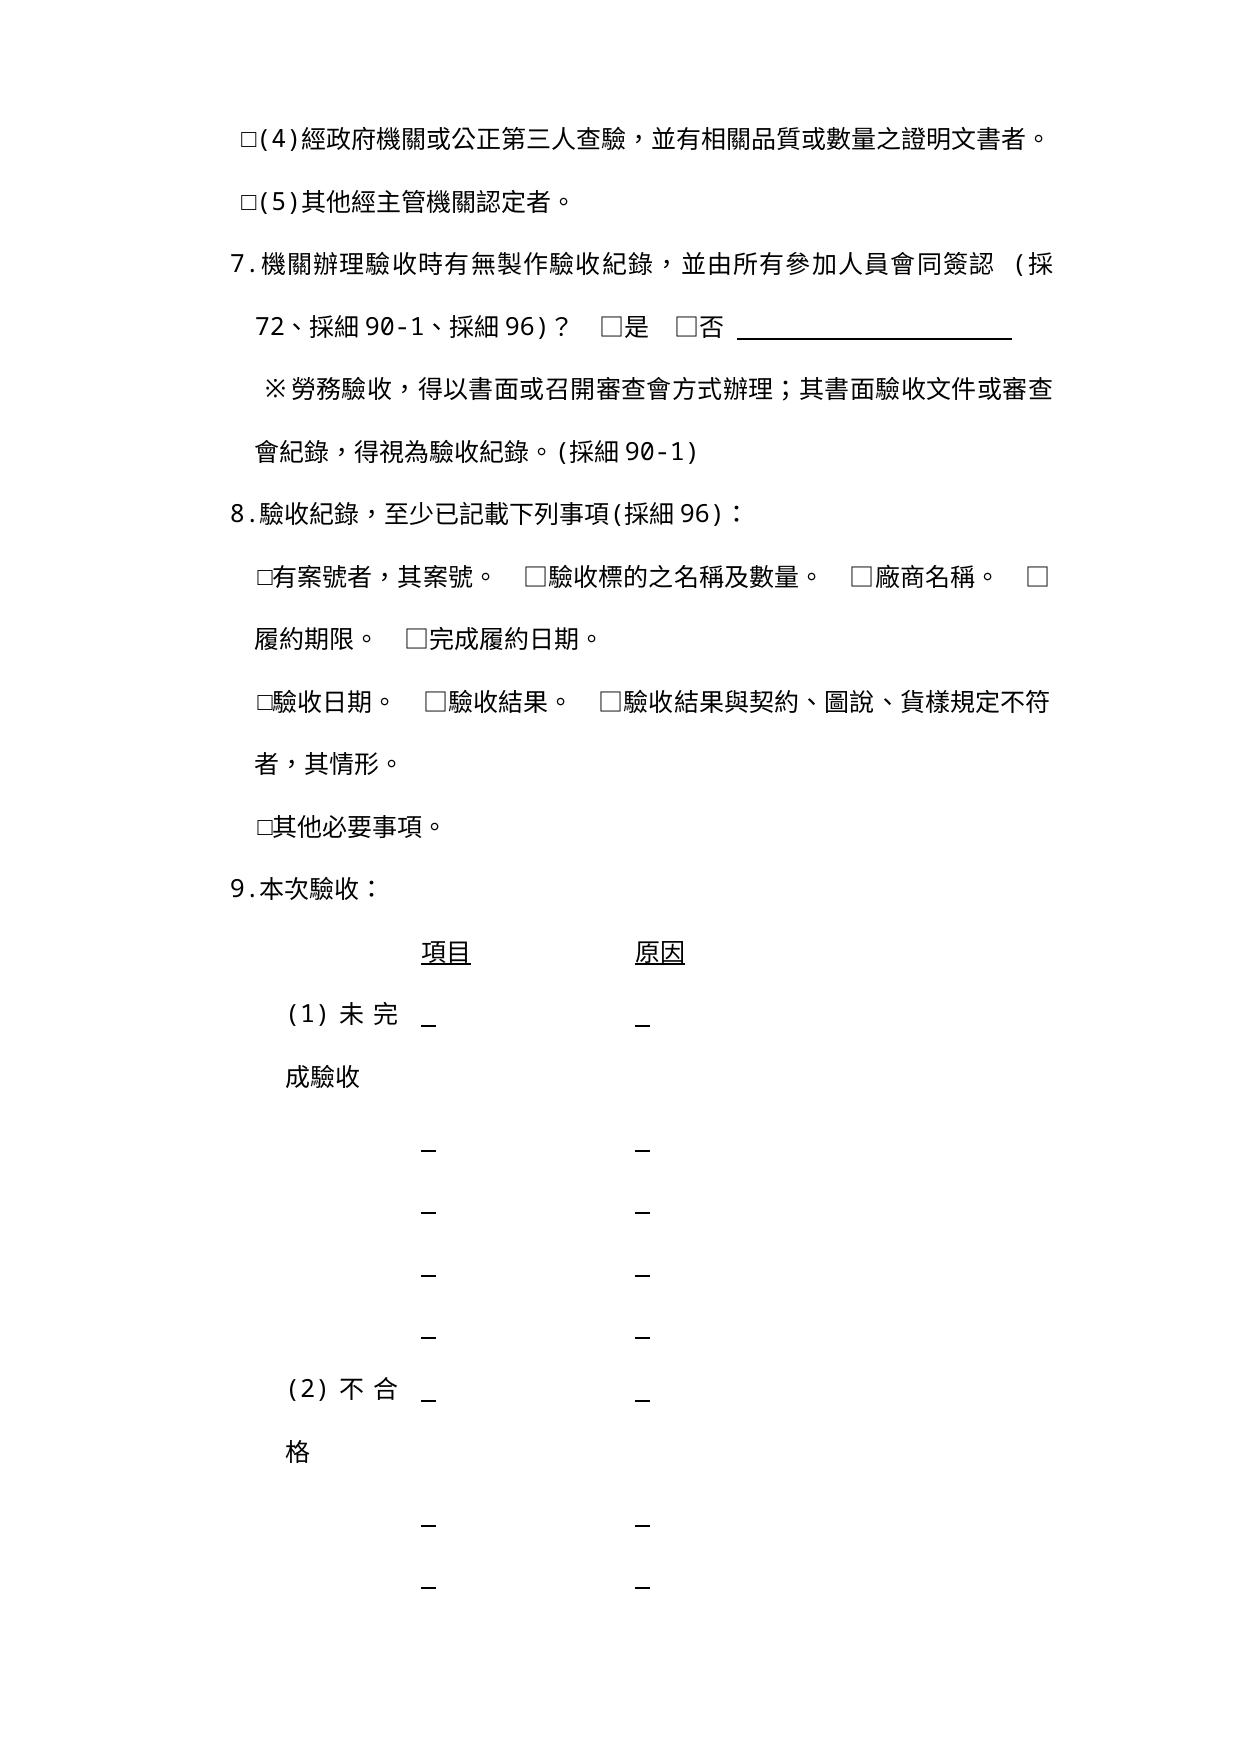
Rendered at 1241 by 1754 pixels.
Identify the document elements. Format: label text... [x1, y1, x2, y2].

table_cell [624, 1471, 1076, 1534]
text 7.機關辦理驗收時有無製作驗收紀錄，並由所有參加人員會同簽認 (採72、採細90-1、採細96)？ □是 □否 [229, 221, 1053, 346]
table_cell [410, 1096, 623, 1159]
table_cell [274, 1159, 410, 1221]
text ※勞務驗收，得以書面或召開審查會方式辦理；其書面驗收文件或審查會紀錄，得視為驗收紀錄。(採細90-1) [229, 346, 1053, 471]
table_header 項目 [410, 909, 623, 971]
table_cell [624, 1096, 1076, 1159]
table_header 原因 [624, 909, 1076, 971]
table_cell [624, 1346, 1076, 1471]
table_cell [410, 1284, 623, 1346]
table_cell [410, 971, 623, 1096]
table_cell [410, 1221, 623, 1284]
table_cell [624, 1534, 1076, 1596]
table_cell [274, 1096, 410, 1159]
table_cell [410, 1159, 623, 1221]
table_cell (1)未完成驗收 [274, 971, 410, 1096]
table_cell [274, 1284, 410, 1346]
table_cell [410, 1346, 623, 1471]
table_cell [624, 1221, 1076, 1284]
table_cell [624, 1159, 1076, 1221]
text □驗收日期。 □驗收結果。 □驗收結果與契約、圖說、貨樣規定不符者，其情形。 [254, 659, 1053, 784]
table_cell [274, 1221, 410, 1284]
table_cell [274, 1471, 410, 1534]
text 8.驗收紀錄，至少已記載下列事項(採細96)： [229, 471, 1053, 534]
table_cell [410, 1471, 623, 1534]
table_cell (2)不合格 [274, 1346, 410, 1471]
text 9.本次驗收： [229, 846, 1053, 909]
table_header [274, 909, 410, 971]
table_cell [624, 971, 1076, 1096]
text □(4)經政府機關或公正第三人查驗，並有相關品質或數量之證明文書者。 [241, 96, 1053, 159]
text □有案號者，其案號。 □驗收標的之名稱及數量。 □廠商名稱。 □履約期限。 □完成履約日期。 [254, 534, 1053, 659]
text □其他必要事項。 [254, 784, 1053, 846]
table_cell [274, 1534, 410, 1596]
table_cell [624, 1284, 1076, 1346]
text □(5)其他經主管機關認定者。 [241, 159, 1053, 221]
table_cell [410, 1534, 623, 1596]
